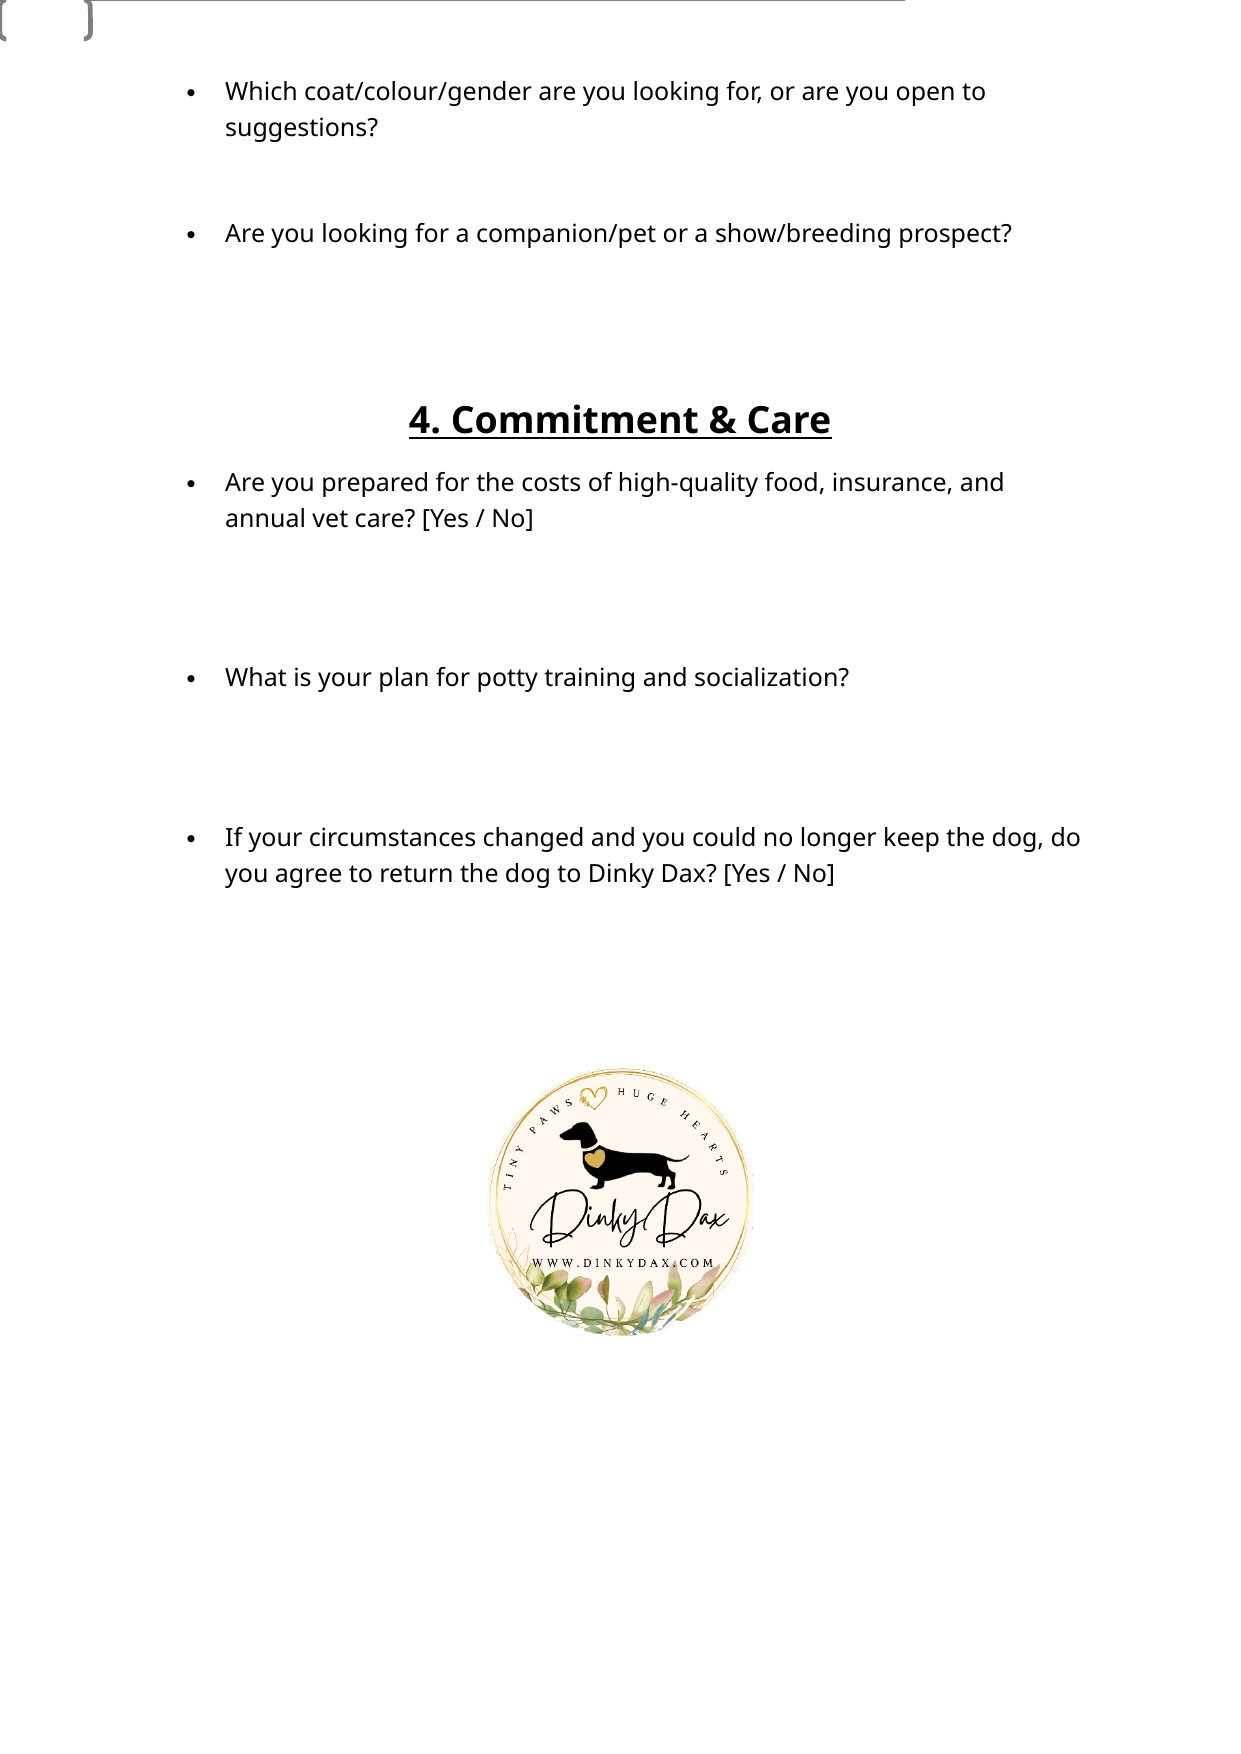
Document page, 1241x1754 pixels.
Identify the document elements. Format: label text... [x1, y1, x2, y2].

list If your circumstances changed and you could no longer keep the dog, do you agree to return the dog to Dinky Dax? [Yes / No] [187, 819, 1090, 889]
list Which coat/colour/gender are you looking for, or are you open to suggestions? [187, 74, 1090, 144]
list Are you looking for a companion/pet or a show/breeding prospect? [187, 216, 1090, 250]
text 4. Commitment & Care [150, 393, 1090, 444]
list What is your plan for potty training and socialization? [187, 660, 1090, 694]
list Are you prepared for the costs of high-quality food, insurance, and annual vet care? [Yes / No] [187, 465, 1090, 535]
